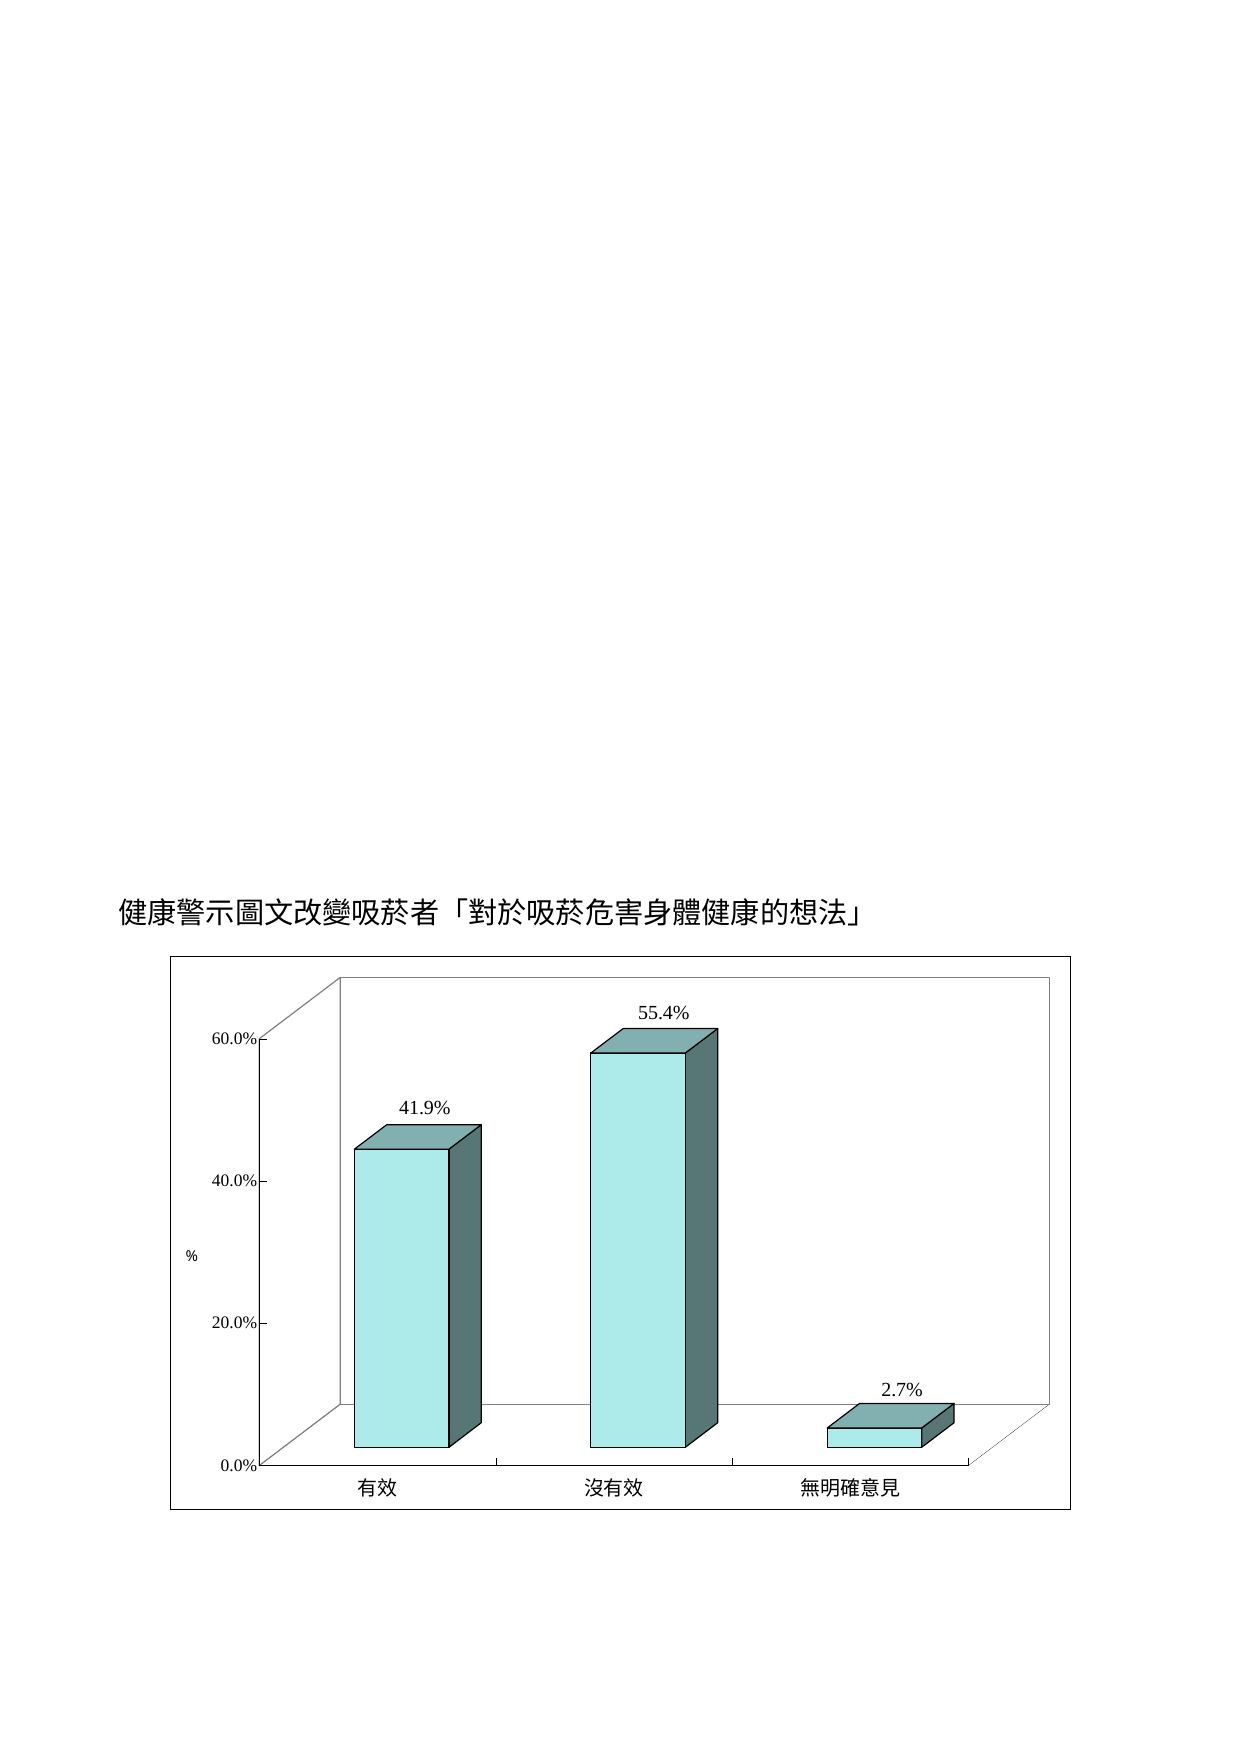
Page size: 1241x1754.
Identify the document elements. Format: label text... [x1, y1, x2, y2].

text 健康警示圖文改變吸菸者「對於吸菸危害身體健康的想法」 [118, 869, 1122, 932]
